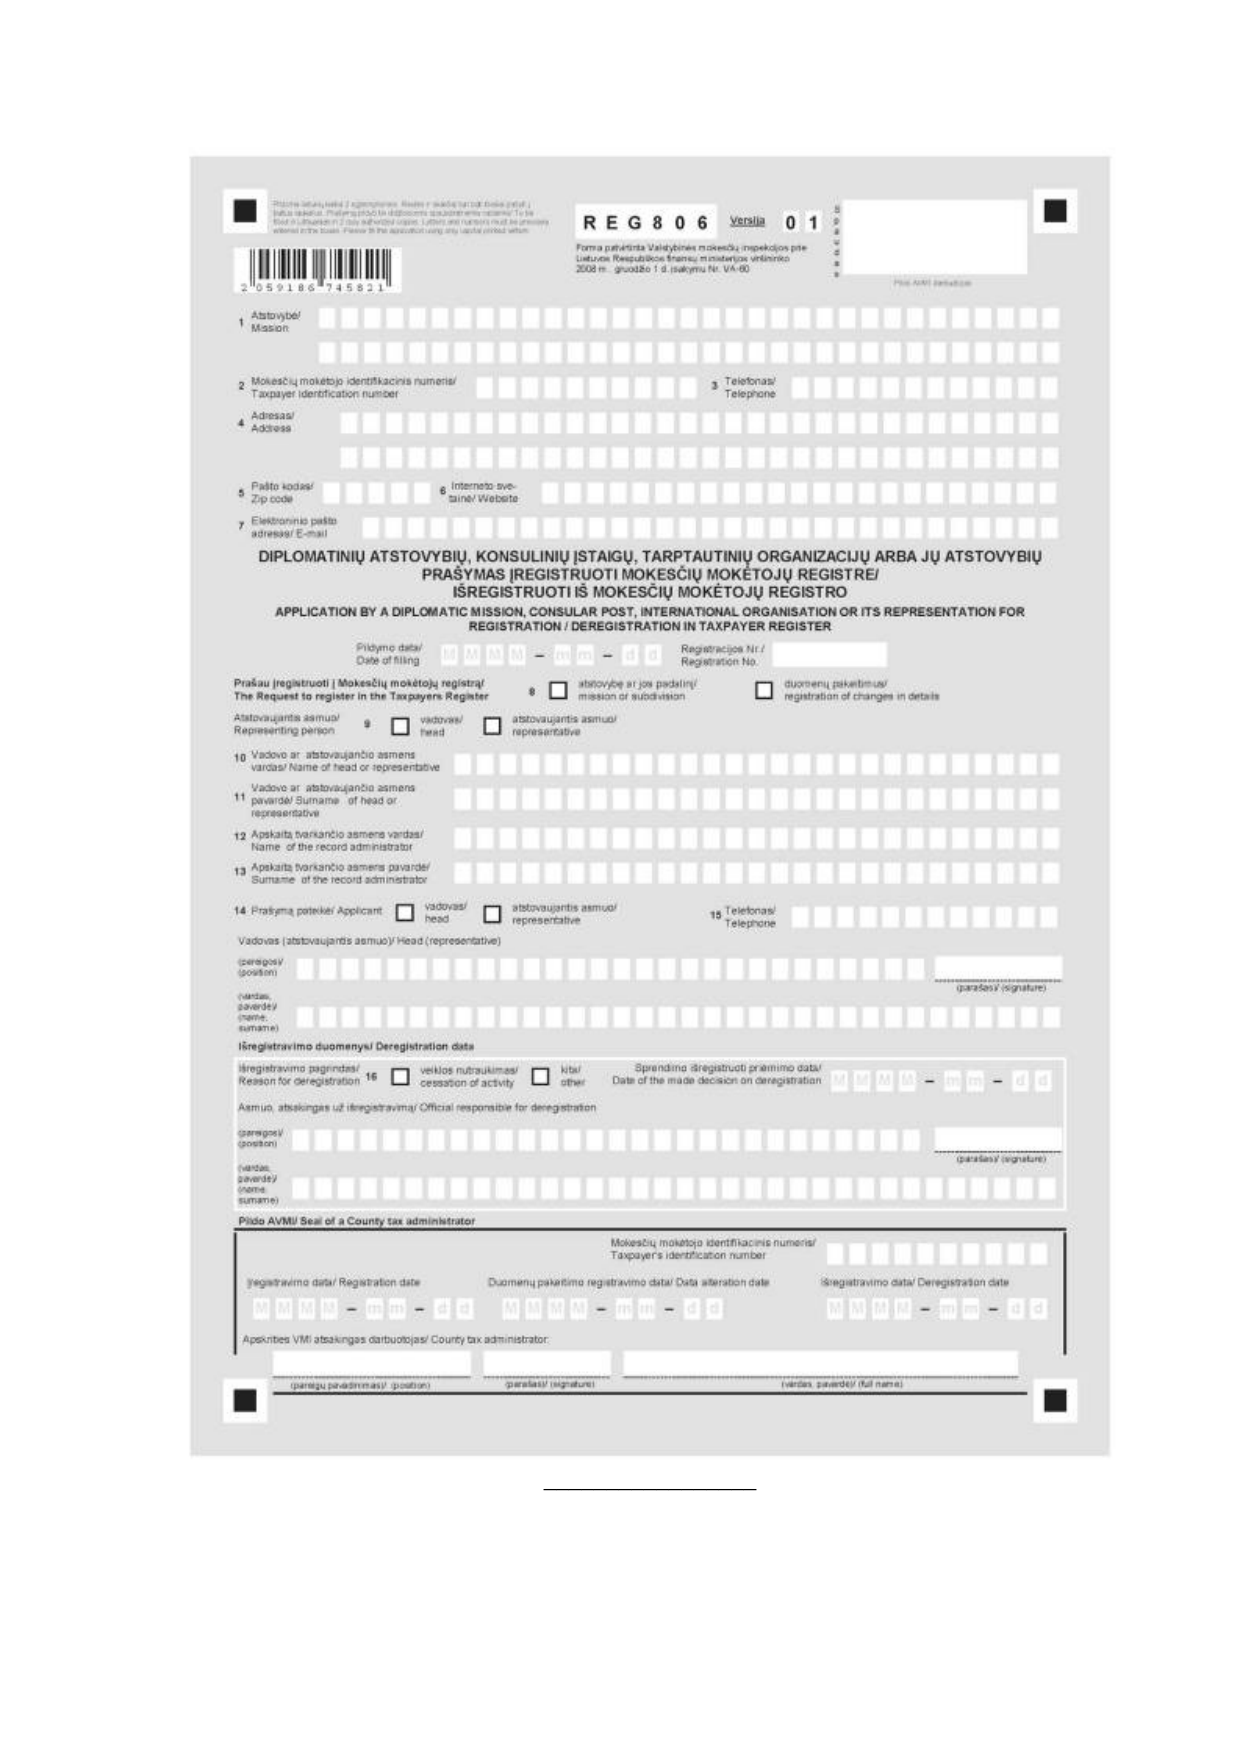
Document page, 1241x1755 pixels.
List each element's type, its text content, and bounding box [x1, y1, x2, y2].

text _________________ [177, 1464, 1122, 1493]
